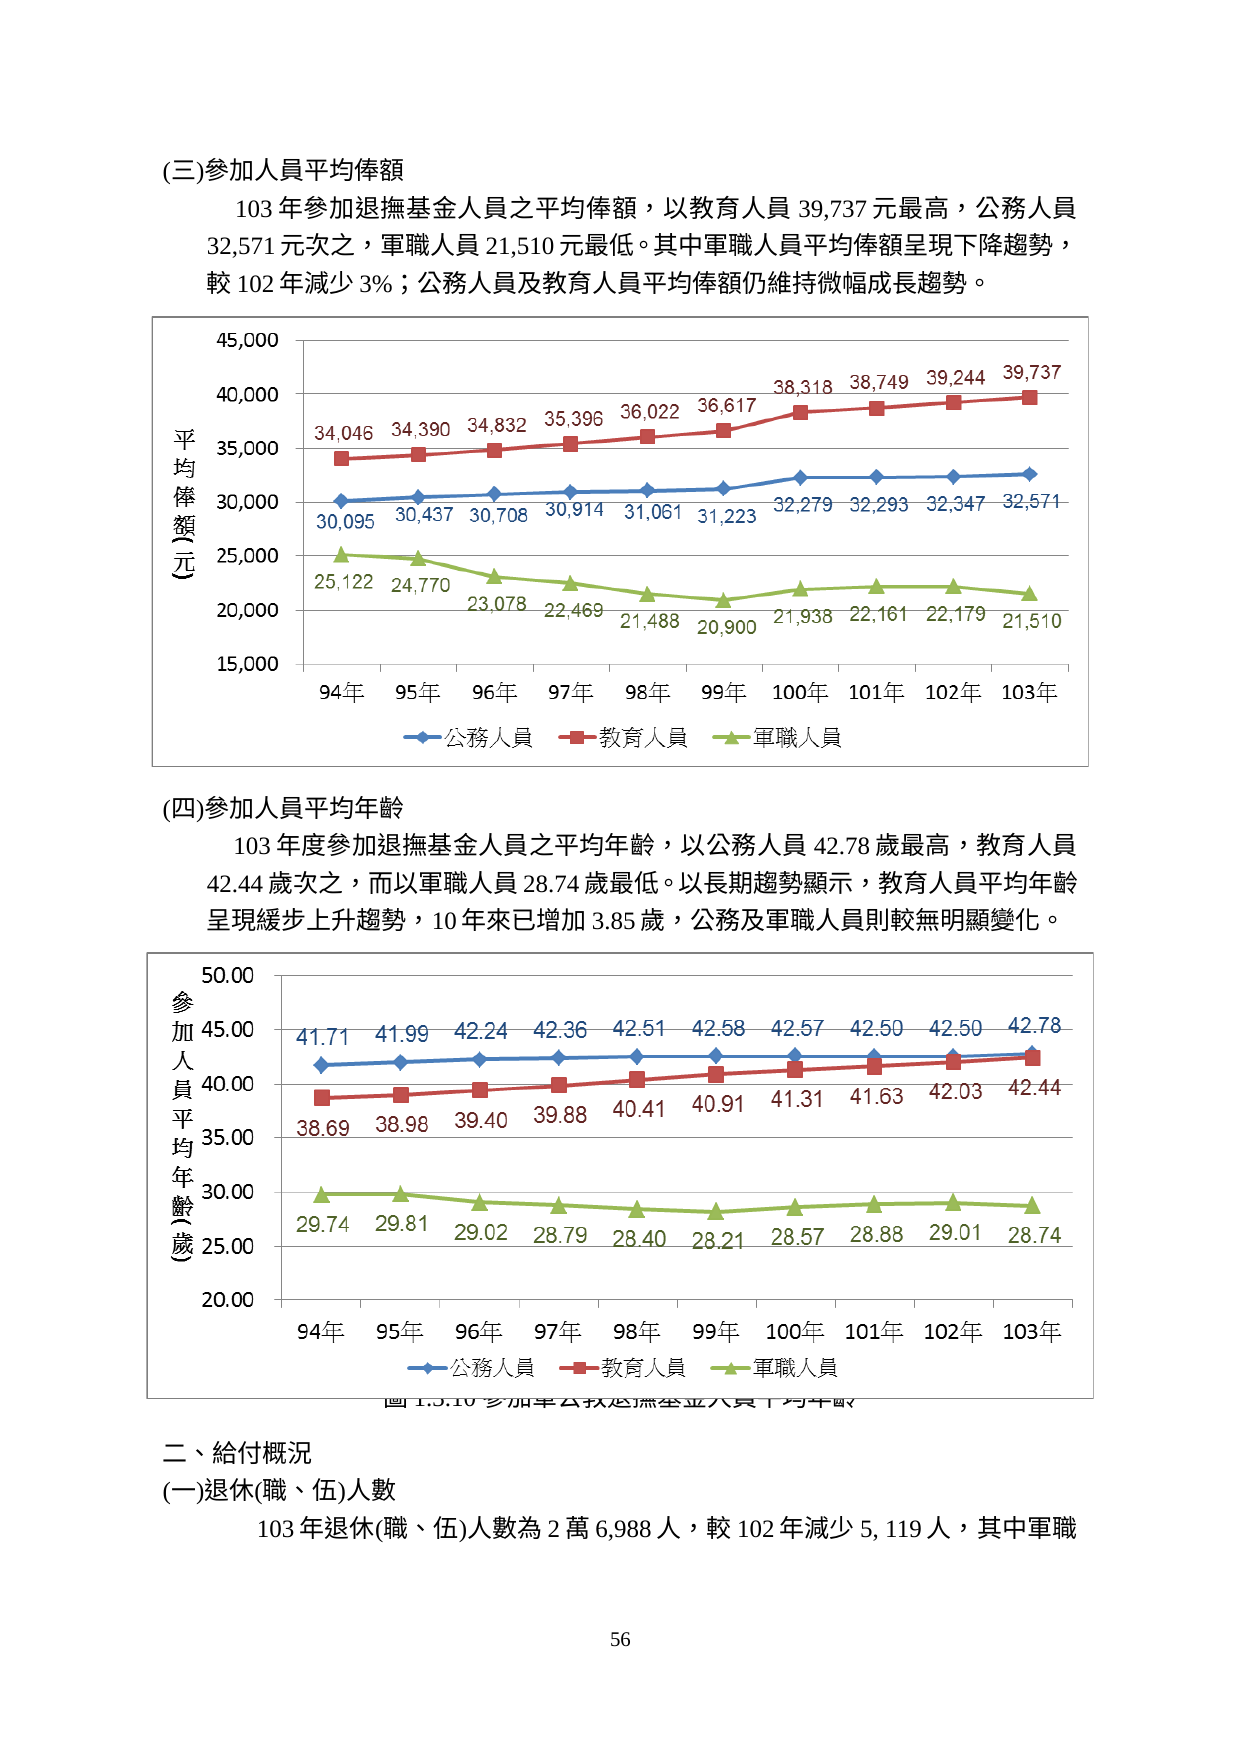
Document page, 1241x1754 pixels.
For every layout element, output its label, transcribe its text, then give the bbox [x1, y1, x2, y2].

text (一)退休(職、伍)人數 [162, 1470, 1078, 1508]
text 103年參加退撫基金人員之平均俸額，以教育人員39,737元最高，公務人員32,571元次之，軍職人員21,510元最低。其中軍職人員平均俸額呈現下降趨勢，較102年減少3%；公務人員及教育人員平均俸額仍維持微幅成長趨勢。 [207, 187, 1078, 300]
text 103年退休(職、伍)人數為2萬6,988人，較102年減少5, 119人，其中軍職 [207, 1508, 1078, 1545]
picture [151, 316, 1089, 767]
text 二、給付概況 [162, 1433, 1078, 1470]
text 103年度參加退撫基金人員之平均年齡，以公務人員42.78歲最高，教育人員42.44歲次之，而以軍職人員28.74歲最低。以長期趨勢顯示，教育人員平均年齡呈現緩步上升趨勢，10年來已增加3.85歲，公務及軍職人員則較無明顯變化。 [207, 825, 1078, 937]
picture [146, 952, 1094, 1399]
text (四)參加人員平均年齡 [162, 787, 1078, 825]
text (三)參加人員平均俸額 [162, 150, 1078, 187]
text 圖1.3.10 參加軍公教退撫基金人員平均年齡 [162, 1399, 1078, 1414]
